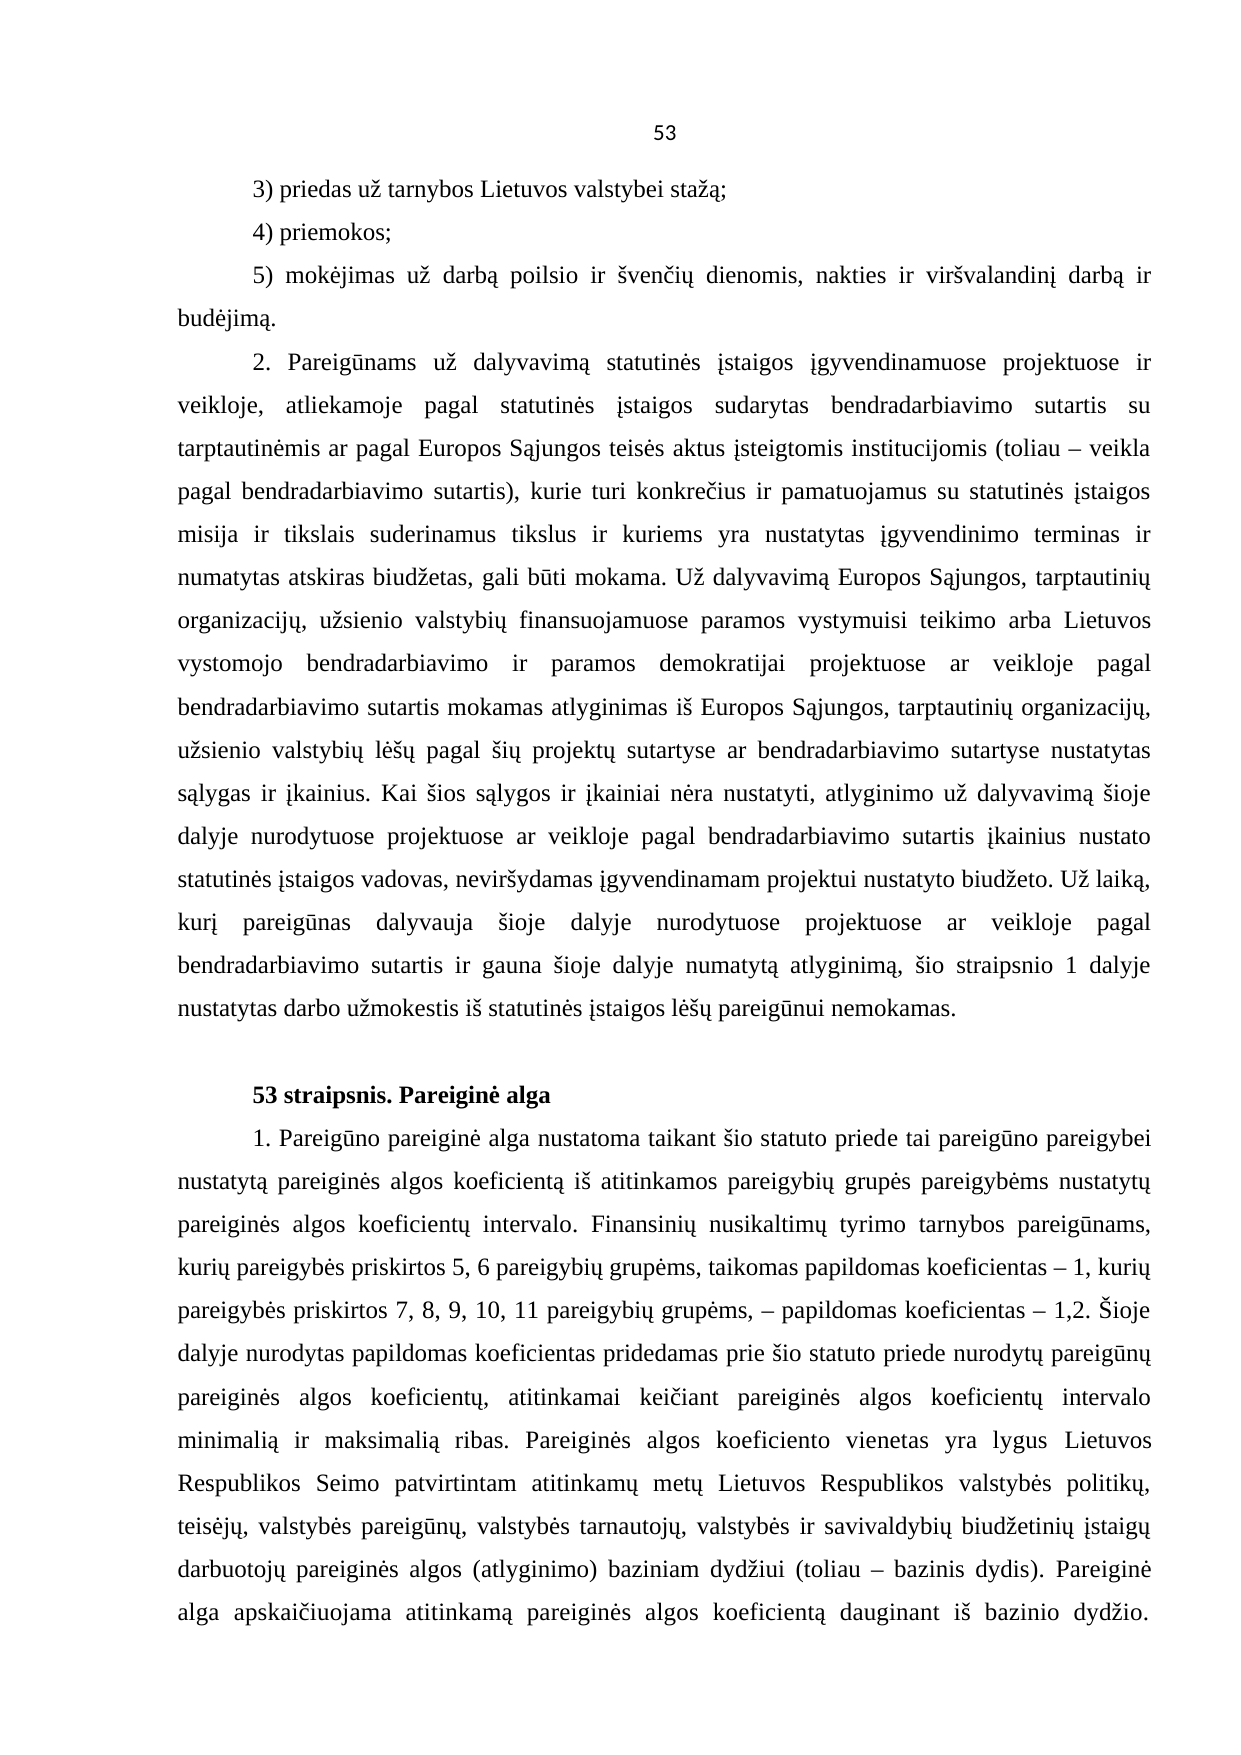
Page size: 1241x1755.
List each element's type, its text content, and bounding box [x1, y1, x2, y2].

text 5) mokėjimas už darbą poilsio ir švenčių dienomis, nakties ir viršvalandinį darbą ir budėjimą. [177, 260, 1152, 332]
text 1. Pareigūno pareiginė alga nustatoma taikant šio statuto priede tai pareigūno pareigybei nustatytą pareiginės algos koeficientą iš atitinkamos pareigybių grupės pareigybėms nustatytų pareiginės algos koeficientų intervalo. Finansinių nusikaltimų tyrimo tarnybos pareigūnams, kurių pareigybės priskirtos 5, 6 pareigybių grupėms, taikomas papildomas koeficientas – 1, kurių pareigybės priskirtos 7, 8, 9, 10, 11 pareigybių grupėms, – papildomas koeficientas – 1,2. Šioje dalyje nurodytas papildomas koeficientas pridedamas prie šio statuto priede nurodytų pareigūnų pareiginės algos koeficientų, atitinkamai keičiant pareiginės algos koeficientų intervalo minimalią ir maksimalią ribas. Pareiginės algos koeficiento vienetas yra lygus Lietuvos Respublikos Seimo patvirtintam atitinkamų metų Lietuvos Respublikos valstybės politikų, teisėjų, valstybės pareigūnų, valstybės tarnautojų, valstybės ir savivaldybių biudžetinių įstaigų darbuotojų pareiginės algos (atlyginimo) baziniam dydžiui (toliau – bazinis dydis). Pareiginė alga apskaičiuojama atitinkamą pareiginės algos koeficientą dauginant iš bazinio dydžio. [177, 1123, 1152, 1626]
text 4) priemokos; [177, 217, 1152, 246]
text 53 straipsnis. Pareiginė alga [177, 1080, 1152, 1108]
text 3) priedas už tarnybos Lietuvos valstybei stažą; [177, 174, 1152, 203]
text 2. Pareigūnams už dalyvavimą statutinės įstaigos įgyvendinamuose projektuose ir veikloje, atliekamoje pagal statutinės įstaigos sudarytas bendradarbiavimo sutartis su tarptautinėmis ar pagal Europos Sąjungos teisės aktus įsteigtomis institucijomis (toliau – veikla pagal bendradarbiavimo sutartis), kurie turi konkrečius ir pamatuojamus su statutinės įstaigos misija ir tikslais suderinamus tikslus ir kuriems yra nustatytas įgyvendinimo terminas ir numatytas atskiras biudžetas, gali būti mokama. Už dalyvavimą Europos Sąjungos, tarptautinių organizacijų, užsienio valstybių finansuojamuose paramos vystymuisi teikimo arba Lietuvos vystomojo bendradarbiavimo ir paramos demokratijai projektuose ar veikloje pagal bendradarbiavimo sutartis mokamas atlyginimas iš Europos Sąjungos, tarptautinių organizacijų, užsienio valstybių lėšų pagal šių projektų sutartyse ar bendradarbiavimo sutartyse nustatytas sąlygas ir įkainius. Kai šios sąlygos ir įkainiai nėra nustatyti, atlyginimo už dalyvavimą šioje dalyje nurodytuose projektuose ar veikloje pagal bendradarbiavimo sutartis įkainius nustato statutinės įstaigos vadovas, neviršydamas įgyvendinamam projektui nustatyto biudžeto. Už laiką, kurį pareigūnas dalyvauja šioje dalyje nurodytuose projektuose ar veikloje pagal bendradarbiavimo sutartis ir gauna šioje dalyje numatytą atlyginimą, šio straipsnio 1 dalyje nustatytas darbo užmokestis iš statutinės įstaigos lėšų pareigūnui nemokamas. [177, 347, 1152, 1022]
